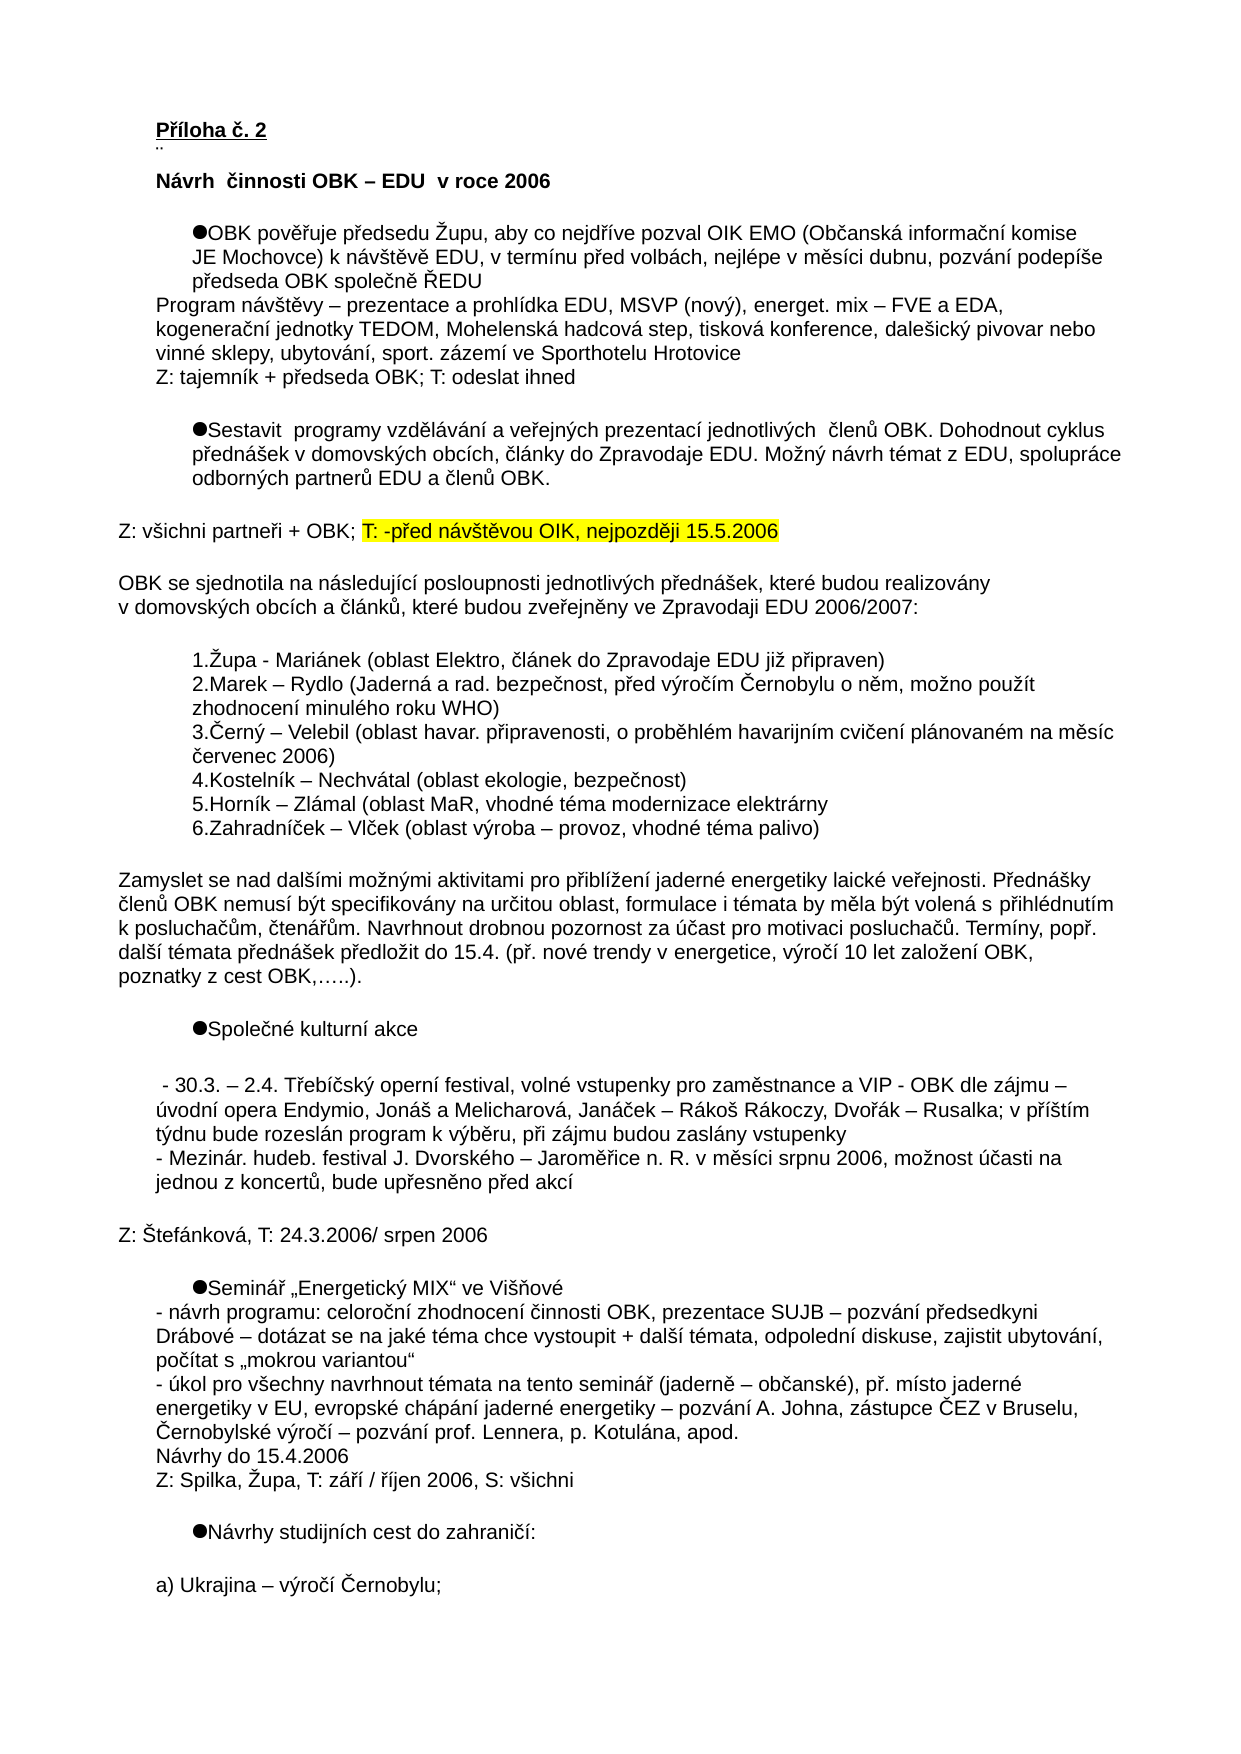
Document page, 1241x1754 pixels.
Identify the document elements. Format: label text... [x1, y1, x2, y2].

text Příloha č. 2 [156, 118, 1122, 142]
text OBK se sjednotila na následující posloupnosti jednotlivých přednášek, které budou realizovány v domovských obcích a článků, které budou zveřejněny ve Zpravodaji EDU 2006/2007: [118, 571, 1122, 619]
list Marek – Rydlo (Jaderná a rad. bezpečnost, před výročím Černobylu o něm, možno použít zhodnocení minulého roku WHO) [118, 672, 1122, 720]
text - návrh programu: celoroční zhodnocení činnosti OBK, prezentace SUJB – pozvání předsedkyni Drábové – dotázat se na jaké téma chce vystoupit + další témata, odpolední diskuse, zajistit ubytování, počítat s „mokrou variantou“ [156, 1300, 1122, 1372]
list Společné kulturní akce [118, 1017, 1122, 1041]
text - úkol pro všechny navrhnout témata na tento seminář (jaderně – občanské), př. místo jaderné energetiky v EU, evropské chápání jaderné energetiky – pozvání A. Johna, zástupce ČEZ v Bruselu, Černobylské výročí – pozvání prof. Lennera, p. Kotulána, apod. [156, 1372, 1122, 1443]
list Seminář „Energetický MIX“ ve Višňové [118, 1276, 1122, 1300]
text ¨ [156, 142, 1122, 168]
text Návrh činnosti OBK – EDU v roce 2006 [156, 168, 1122, 192]
text Z: tajemník + předseda OBK; T: odeslat ihned [156, 365, 1122, 389]
list Černý – Velebil (oblast havar. připravenosti, o proběhlém havarijním cvičení plánovaném na měsíc červenec 2006) [118, 720, 1122, 768]
text Zamyslet se nad dalšími možnými aktivitami pro přiblížení jaderné energetiky laické veřejnosti. Přednášky členů OBK nemusí být specifikovány na určitou oblast, formulace i témata by měla být volená s přihlédnutím k posluchačům, čtenářům. Navrhnout drobnou pozornost za účast pro motivaci posluchačů. Termíny, popř. další témata přednášek předložit do 15.4. (př. nové trendy v energetice, výročí 10 let založení OBK, poznatky z cest OBK,…..). [118, 868, 1122, 988]
list Zahradníček – Vlček (oblast výroba – provoz, vhodné téma palivo) [118, 816, 1122, 839]
text Z: Spilka, Župa, T: září / říjen 2006, S: všichni [156, 1467, 1122, 1491]
text Návrhy do 15.4.2006 [156, 1443, 1122, 1467]
text - 30.3. – 2.4. Třebíčský operní festival, volné vstupenky pro zaměstnance a VIP - OBK dle zájmu – úvodní opera Endymio, Jonáš a Melicharová, Janáček – Rákoš Rákoczy, Dvořák – Rusalka; v příštím týdnu bude rozeslán program k výběru, při zájmu budou zaslány vstupenky [156, 1069, 1122, 1146]
text a) Ukrajina – výročí Černobylu; [156, 1573, 1122, 1597]
list Návrhy studijních cest do zahraničí: [118, 1520, 1122, 1544]
text - Mezinár. hudeb. festival J. Dvorského – Jaroměřice n. R. v měsíci srpnu 2006, možnost účasti na jednou z koncertů, bude upřesněno před akcí [156, 1146, 1122, 1194]
list OBK pověřuje předsedu Župu, aby co nejdříve pozval OIK EMO (Občanská informační komise JE Mochovce) k návštěvě EDU, v termínu před volbách, nejlépe v měsíci dubnu, pozvání podepíše předseda OBK společně ŘEDU [118, 221, 1122, 293]
list Sestavit programy vzdělávání a veřejných prezentací jednotlivých členů OBK. Dohodnout cyklus přednášek v domovských obcích, články do Zpravodaje EDU. Možný návrh témat z EDU, spolupráce odborných partnerů EDU a členů OBK. [118, 418, 1122, 490]
text Program návštěvy – prezentace a prohlídka EDU, MSVP (nový), energet. mix – FVE a EDA, kogenerační jednotky TEDOM, Mohelenská hadcová step, tisková konference, dalešický pivovar nebo vinné sklepy, ubytování, sport. zázemí ve Sporthotelu Hrotovice [156, 293, 1122, 365]
list Župa - Mariánek (oblast Elektro, článek do Zpravodaje EDU již připraven) [118, 648, 1122, 672]
list Kostelník – Nechvátal (oblast ekologie, bezpečnost) [118, 768, 1122, 792]
text Z: Štefánková, T: 24.3.2006/ srpen 2006 [118, 1223, 1122, 1247]
list Horník – Zlámal (oblast MaR, vhodné téma modernizace elektrárny [118, 792, 1122, 816]
text Z: všichni partneři + OBK; T: -před návštěvou OIK, nejpozději 15.5.2006 [118, 518, 1122, 542]
